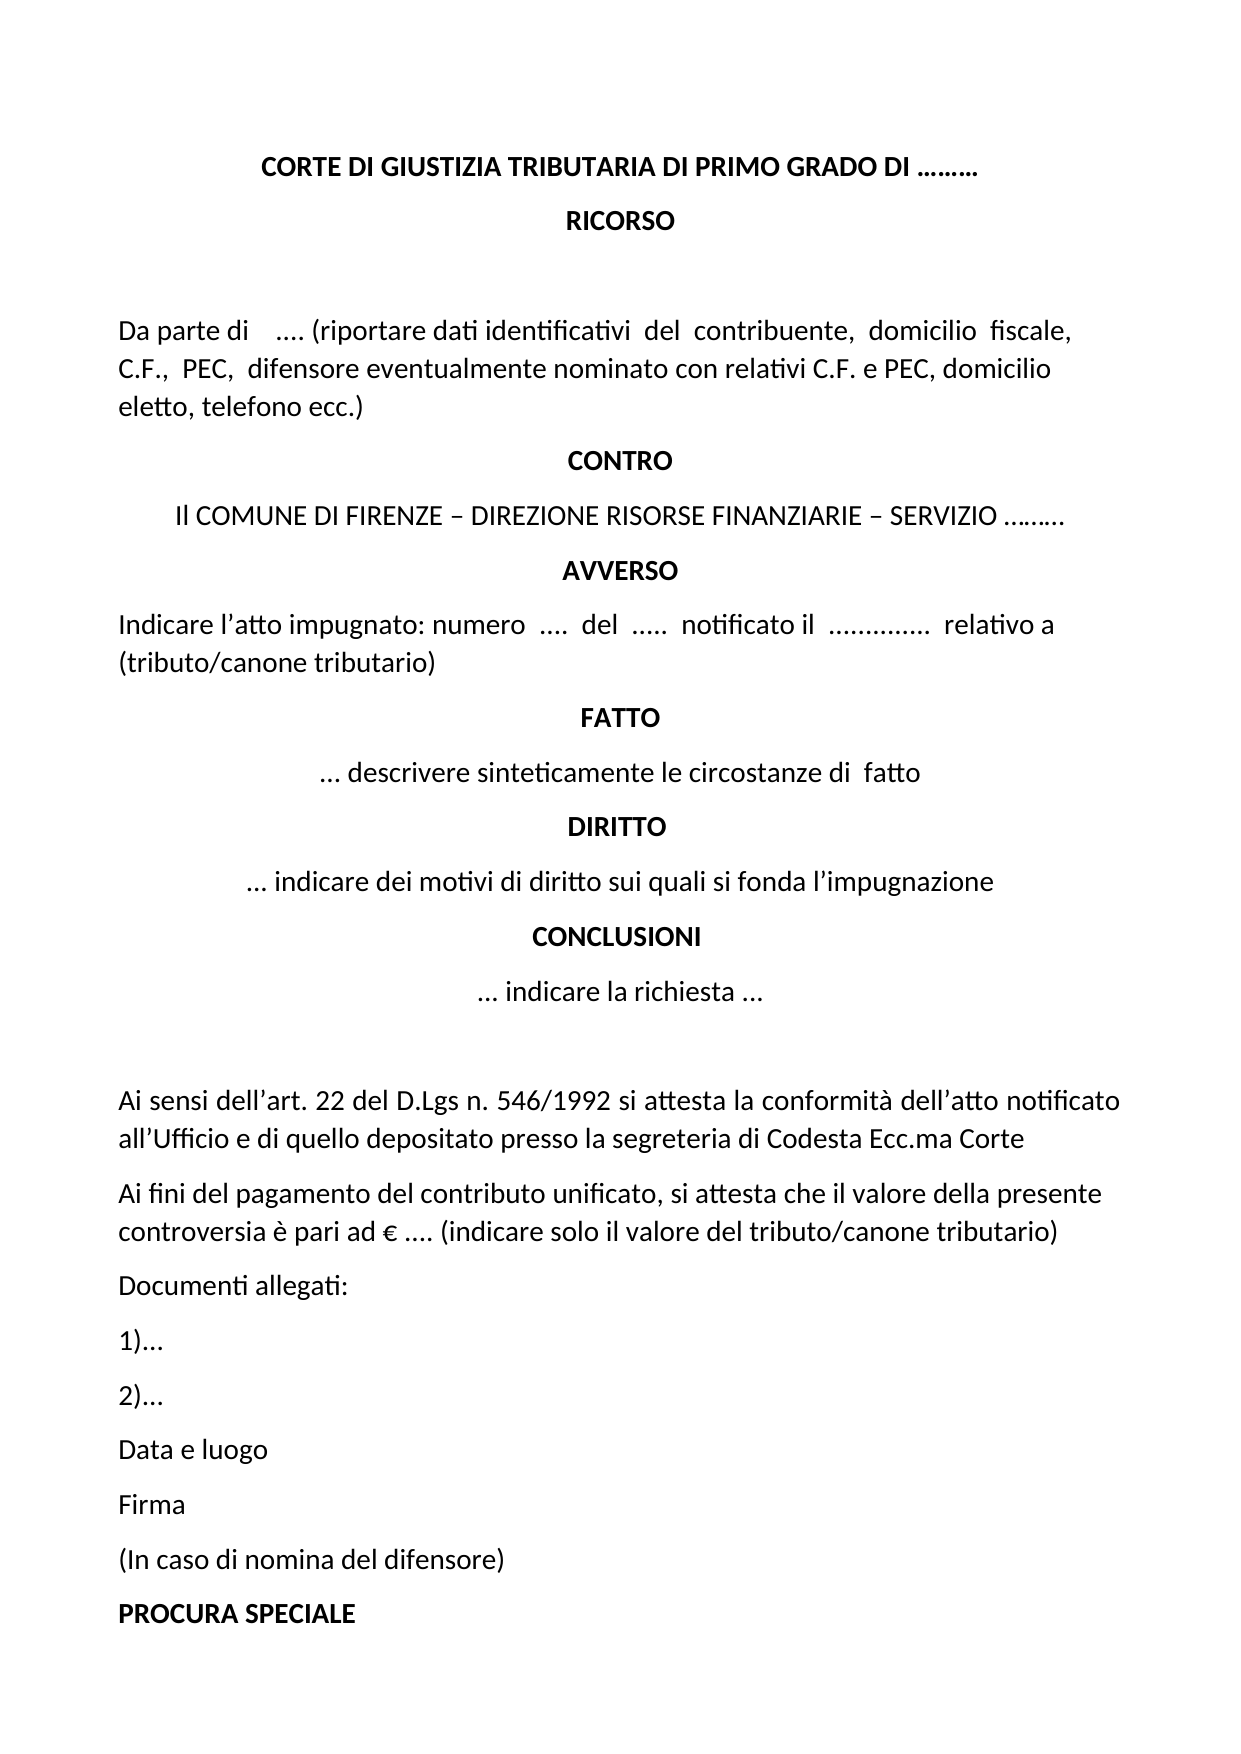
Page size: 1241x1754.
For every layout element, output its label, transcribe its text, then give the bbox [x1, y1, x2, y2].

text CONTRO [118, 442, 1122, 478]
text FATTO [118, 699, 1122, 735]
text ... indicare la richiesta ... [118, 973, 1122, 1008]
text RICORSO [118, 202, 1122, 238]
text PROCURA SPECIALE [118, 1596, 1122, 1631]
text Ai fini del pagamento del contributo unificato, si attesta che il valore della presente controversia è pari ad € .... (indicare solo il valore del tributo/canone tributario) [118, 1175, 1122, 1248]
text Da parte di .... (riportare dati identificativi del contribuente, domicilio fiscale, C.F., PEC, difensore eventualmente nominato con relativi C.F. e PEC, domicilio eletto, telefono ecc.) [118, 312, 1122, 423]
text DIRITTO [118, 808, 1122, 844]
text Il COMUNE DI FIRENZE – DIREZIONE RISORSE FINANZIARIE – SERVIZIO ……… [118, 497, 1122, 533]
text 2)... [118, 1377, 1122, 1412]
text ... indicare dei motivi di diritto sui quali si fonda l’impugnazione [118, 863, 1122, 899]
text CONCLUSIONI [118, 918, 1122, 953]
text Indicare l’atto impugnato: numero .... del ..... notificato il .............. relativo a (tributo/canone tributario) [118, 606, 1122, 680]
text AVVERSO [118, 552, 1122, 587]
text ... descrivere sinteticamente le circostanze di fatto [118, 754, 1122, 789]
text Data e luogo [118, 1431, 1122, 1467]
text Ai sensi dell’art. 22 del D.Lgs n. 546/1992 si attesta la conformità dell’atto notificato all’Ufficio e di quello depositato presso la segreteria di Codesta Ecc.ma Corte [118, 1082, 1122, 1156]
text (In caso di nomina del difensore) [118, 1541, 1122, 1576]
text Documenti allegati: [118, 1267, 1122, 1303]
text CORTE DI GIUSTIZIA TRIBUTARIA DI PRIMO GRADO DI ……… [118, 148, 1122, 183]
text Firma [118, 1486, 1122, 1522]
text 1)... [118, 1322, 1122, 1358]
